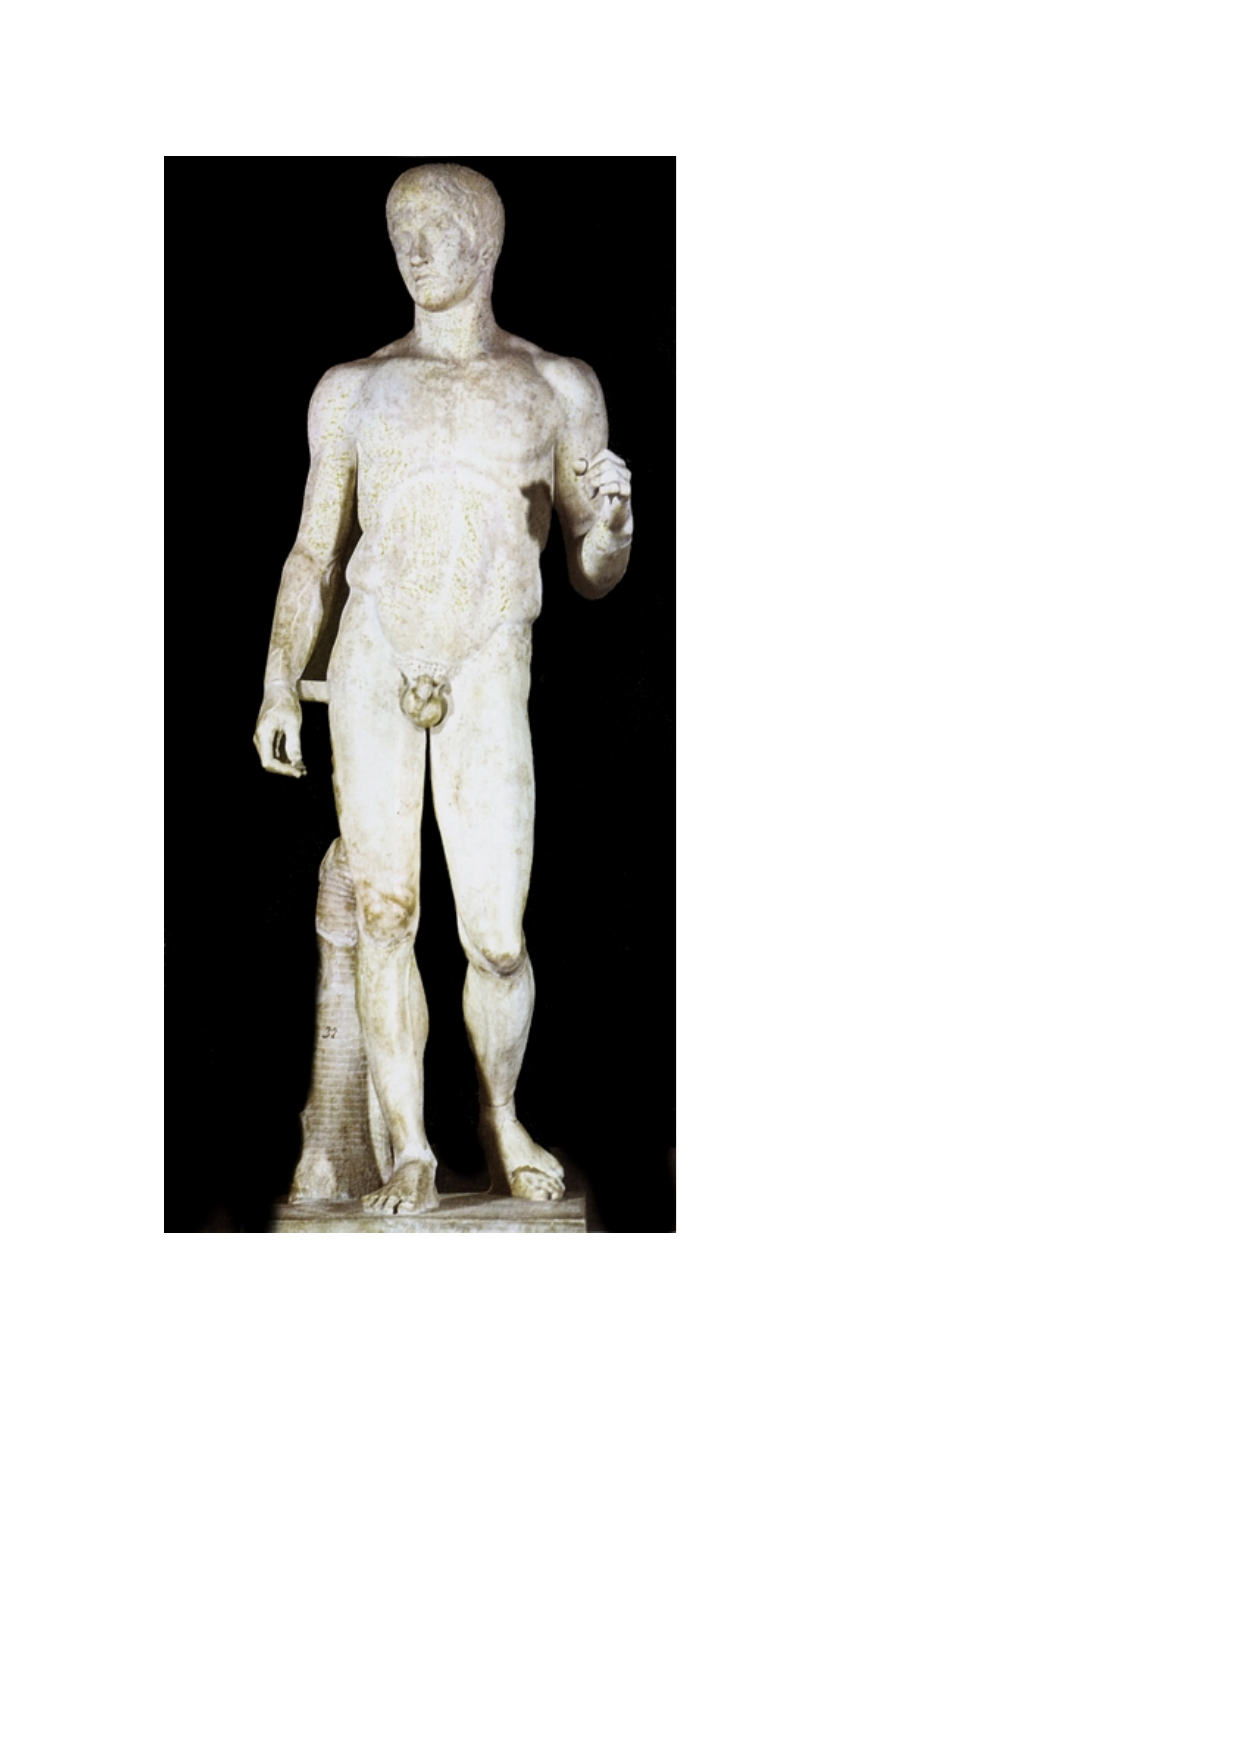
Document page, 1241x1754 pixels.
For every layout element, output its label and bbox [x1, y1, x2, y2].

picture [164, 156, 677, 1233]
